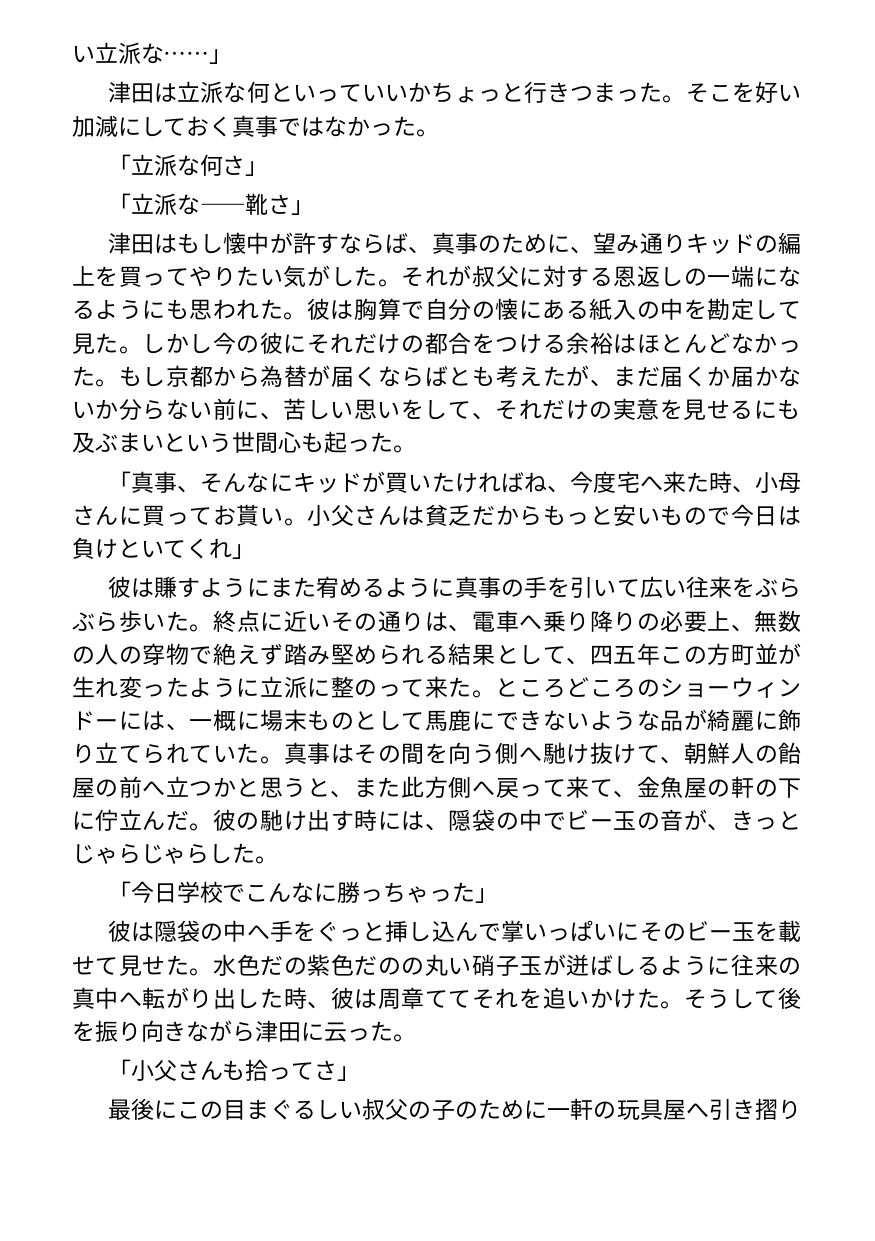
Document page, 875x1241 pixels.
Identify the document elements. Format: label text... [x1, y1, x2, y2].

text 最後にこの目まぐるしい叔父の子のために一軒の玩具屋へ引き摺り [72, 1092, 802, 1126]
text 津田はもし懐中が許すならば、真事のために、望み通りキッドの編上を買ってやりたい気がした。それが叔父に対する恩返しの一端になるようにも思われた。彼は胸算で自分の懐にある紙入の中を勘定して見た。しかし今の彼にそれだけの都合をつける余裕はほとんどなかった。もし京都から為替が届くならばとも考えたが、まだ届くか届かないか分らない前に、苦しい思いをして、それだけの実意を見せるにも及ぶまいという世間心も起った。 [72, 226, 802, 458]
text 「今日学校でこんなに勝っちゃった」 [72, 875, 802, 908]
text 「立派な――靴さ」 [72, 187, 802, 220]
text い立派な……」 [72, 36, 802, 69]
text 「小父さんも拾ってさ」 [72, 1053, 802, 1086]
text 「真事、そんなにキッドが買いたければね、今度宅へ来た時、小母さんに買ってお貰い。小父さんは貧乏だからもっと安いもので今日は負けといてくれ」 [72, 464, 802, 564]
text 彼は賺すようにまた宥めるように真事の手を引いて広い往来をぶらぶら歩いた。終点に近いその通りは、電車へ乗り降りの必要上、無数の人の穿物で絶えず踏み堅められる結果として、四五年この方町並が生れ変ったように立派に整のって来た。ところどころのショーウィンドーには、一概に場末ものとして馬鹿にできないような品が綺麗に飾り立てられていた。真事はその間を向う側へ馳け抜けて、朝鮮人の飴屋の前へ立つかと思うと、また此方側へ戻って来て、金魚屋の軒の下に佇立んだ。彼の馳け出す時には、隠袋の中でビー玉の音が、きっとじゃらじゃらした。 [72, 570, 802, 869]
text 「立派な何さ」 [72, 148, 802, 181]
text 彼は隠袋の中へ手をぐっと挿し込んで掌いっぱいにそのビー玉を載せて見せた。水色だの紫色だのの丸い硝子玉が迸ばしるように往来の真中へ転がり出した時、彼は周章ててそれを追いかけた。そうして後を振り向きながら津田に云った。 [72, 914, 802, 1047]
text 津田は立派な何といっていいかちょっと行きつまった。そこを好い加減にしておく真事ではなかった。 [72, 75, 802, 142]
